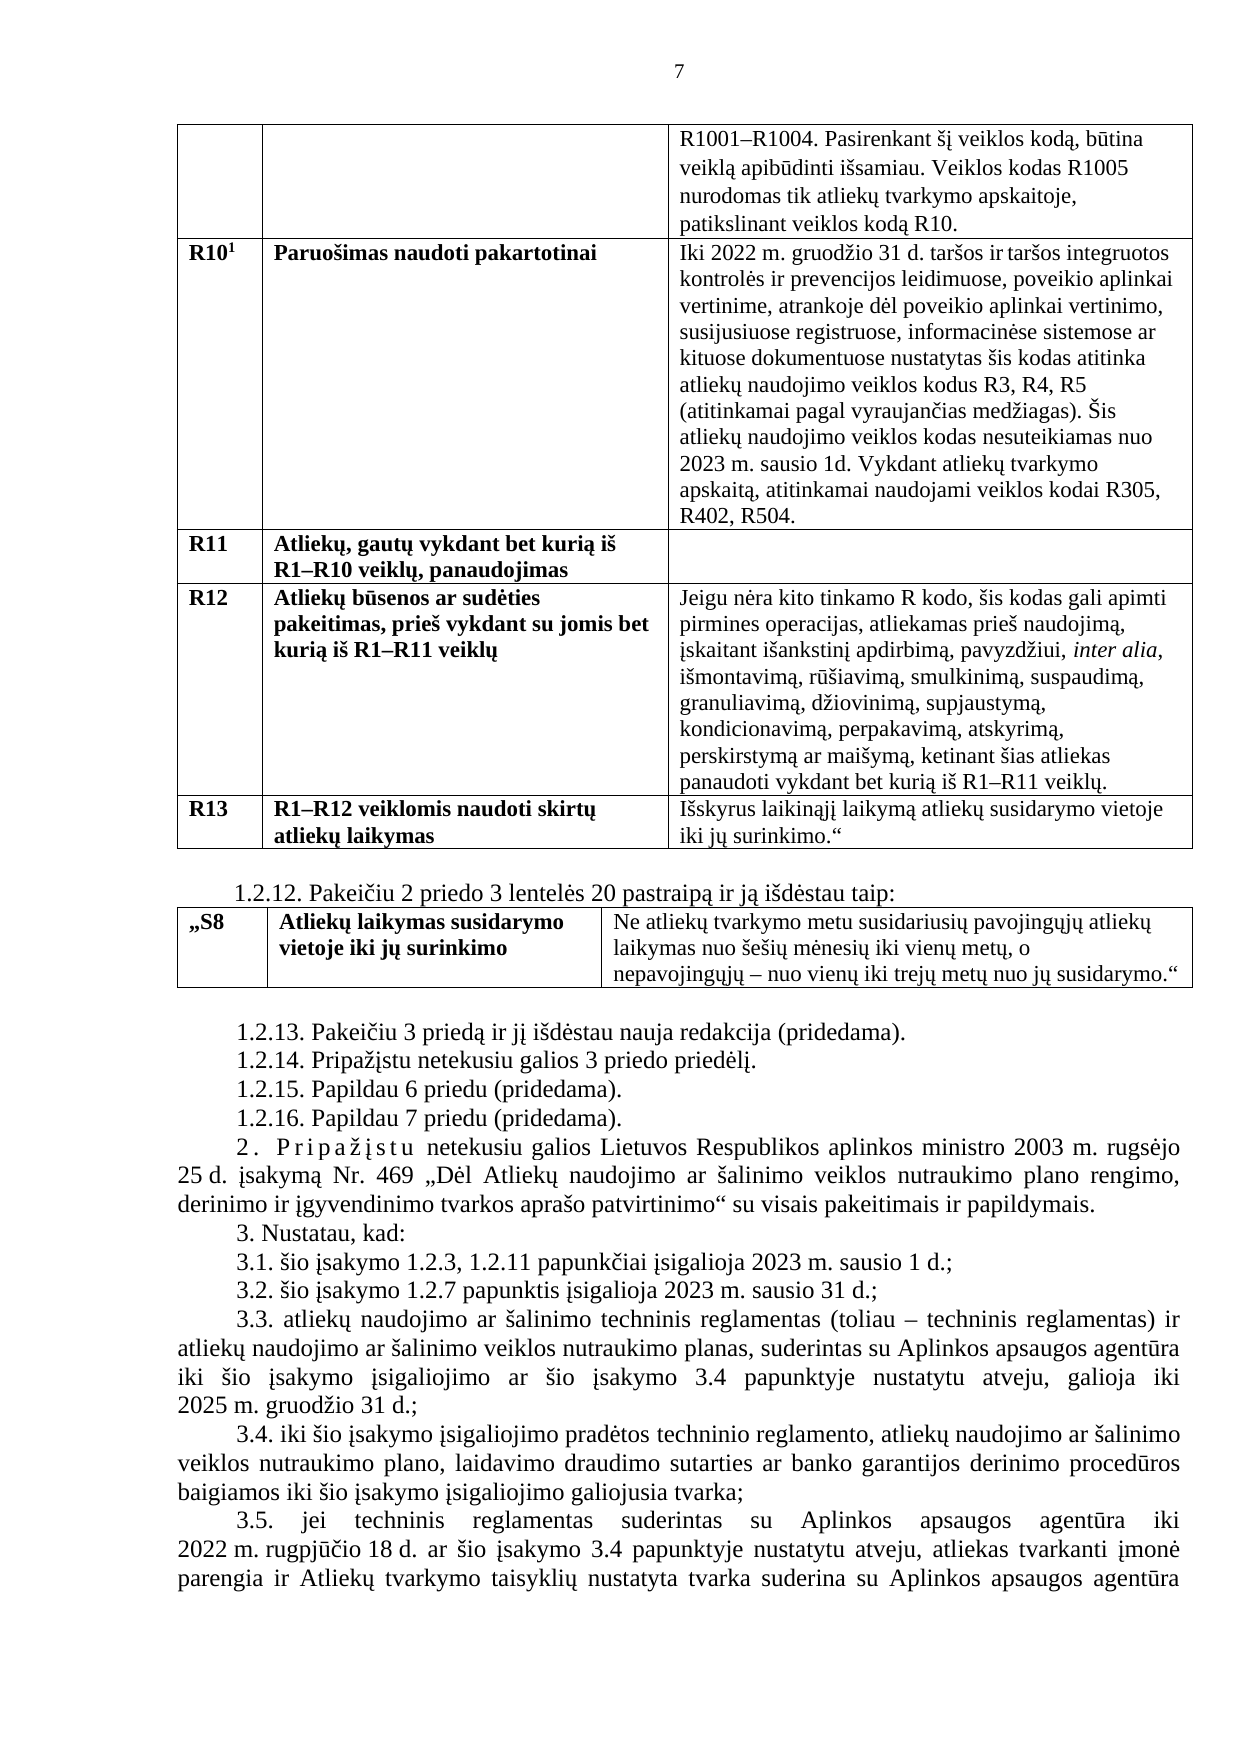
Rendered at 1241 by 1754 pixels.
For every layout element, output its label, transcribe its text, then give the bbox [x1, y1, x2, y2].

text 1.2.16. Papildau 7 priedu (pridedama). [236, 1103, 1181, 1132]
table_header „S8 [178, 908, 267, 987]
table_cell Jeigu nėra kito tinkamo R kodo, šis kodas gali apimti pirmines operacijas, atliekamas prieš naudojimą, įskaitant išankstinį apdirbimą, pavyzdžiui, inter alia, išmontavimą, rūšiavimą, smulkinimą, suspaudimą, granuliavimą, džiovinimą, supjaustymą, kondicionavimą, perpakavimą, atskyrimą, perskirstymą ar maišymą, ketinant šias atliekas panaudoti vykdant bet kurią iš R1–R11 veiklų. [669, 584, 1192, 794]
text 1.2.14. Pripažįstu netekusiu galios 3 priedo priedėlį. [236, 1045, 1181, 1074]
table_cell [178, 125, 262, 238]
table_cell R1–R12 veiklomis naudoti skirtų atliekų laikymas [263, 796, 668, 848]
table_cell Paruošimas naudoti pakartotinai [263, 239, 668, 529]
table_cell Atliekų būsenos ar sudėties pakeitimas, prieš vykdant su jomis bet kurią iš R1–R11 veiklų [263, 584, 668, 794]
text 3.1. šio įsakymo 1.2.3, 1.2.11 papunkčiai įsigalioja 2023 m. sausio 1 d.; [177, 1247, 1181, 1275]
table_header Ne atliekų tvarkymo metu susidariusių pavojingųjų atliekų laikymas nuo šešių mėnesių iki vienų metų, o nepavojingųjų – nuo vienų iki trejų metų nuo jų susidarymo.“ [602, 908, 1192, 987]
table_cell [263, 125, 668, 238]
text 1.2.12. Pakeičiu 2 priedo 3 lentelės 20 pastraipą ir ją išdėstau taip: [233, 878, 1181, 907]
text 3.2. šio įsakymo 1.2.7 papunktis įsigalioja 2023 m. sausio 31 d.; [177, 1275, 1181, 1304]
table_cell [669, 530, 1192, 583]
table_cell Išskyrus laikinąjį laikymą atliekų susidarymo vietoje iki jų surinkimo.“ [669, 796, 1192, 848]
table_cell R1001–R1004. Pasirenkant šį veiklos kodą, būtina veiklą apibūdinti išsamiau. Veiklos kodas R1005 nurodomas tik atliekų tvarkymo apskaitoje, patikslinant veiklos kodą R10. [669, 125, 1192, 238]
text 3.4. iki šio įsakymo įsigaliojimo pradėtos techninio reglamento, atliekų naudojimo ar šalinimo veiklos nutraukimo plano, laidavimo draudimo sutarties ar banko garantijos derinimo procedūros baigiamos iki šio įsakymo įsigaliojimo galiojusia tvarka; [177, 1419, 1181, 1505]
table_cell R13 [178, 796, 262, 848]
table_cell Atliekų, gautų vykdant bet kurią iš R1–R10 veiklų, panaudojimas [263, 530, 668, 583]
text 1.2.15. Papildau 6 priedu (pridedama). [177, 1074, 1181, 1103]
text 3. Nustatau, kad: [177, 1218, 1181, 1247]
text 2. Pripažįstu netekusiu galios Lietuvos Respublikos aplinkos ministro 2003 m. rugsėjo 25 d. įsakymą Nr. 469 „Dėl Atliekų naudojimo ar šalinimo veiklos nutraukimo plano rengimo, derinimo ir įgyvendinimo tvarkos aprašo patvirtinimo“ su visais pakeitimais ir papildymais. [177, 1132, 1181, 1218]
table_header Atliekų laikymas susidarymo vietoje iki jų surinkimo [268, 908, 601, 987]
table_cell R101 [178, 239, 262, 529]
text 3.3. atliekų naudojimo ar šalinimo techninis reglamentas (toliau – techninis reglamentas) ir atliekų naudojimo ar šalinimo veiklos nutraukimo planas, suderintas su Aplinkos apsaugos agentūra iki šio įsakymo įsigaliojimo ar šio įsakymo 3.4 papunktyje nustatytu atveju, galioja iki 2025 m. gruodžio 31 d.; [177, 1304, 1181, 1419]
table_cell Iki 2022 m. gruodžio 31 d. taršos ir taršos integruotos kontrolės ir prevencijos leidimuose, poveikio aplinkai vertinime, atrankoje dėl poveikio aplinkai vertinimo, susijusiuose registruose, informacinėse sistemose ar kituose dokumentuose nustatytas šis kodas atitinka atliekų naudojimo veiklos kodus R3, R4, R5 (atitinkamai pagal vyraujančias medžiagas). Šis atliekų naudojimo veiklos kodas nesuteikiamas nuo 2023 m. sausio 1d. Vykdant atliekų tvarkymo apskaitą, atitinkamai naudojami veiklos kodai R305, R402, R504. [669, 239, 1192, 529]
table_cell R12 [178, 584, 262, 794]
text 3.5. jei techninis reglamentas suderintas su Aplinkos apsaugos agentūra iki 2022 m. rugpjūčio 18 d. ar šio įsakymo 3.4 papunktyje nustatytu atveju, atliekas tvarkanti įmonė parengia ir Atliekų tvarkymo taisyklių nustatyta tvarka suderina su Aplinkos apsaugos agentūra [177, 1505, 1181, 1592]
table_cell R11 [178, 530, 262, 583]
text 1.2.13. Pakeičiu 3 priedą ir jį išdėstau nauja redakcija (pridedama). [236, 1017, 1181, 1045]
